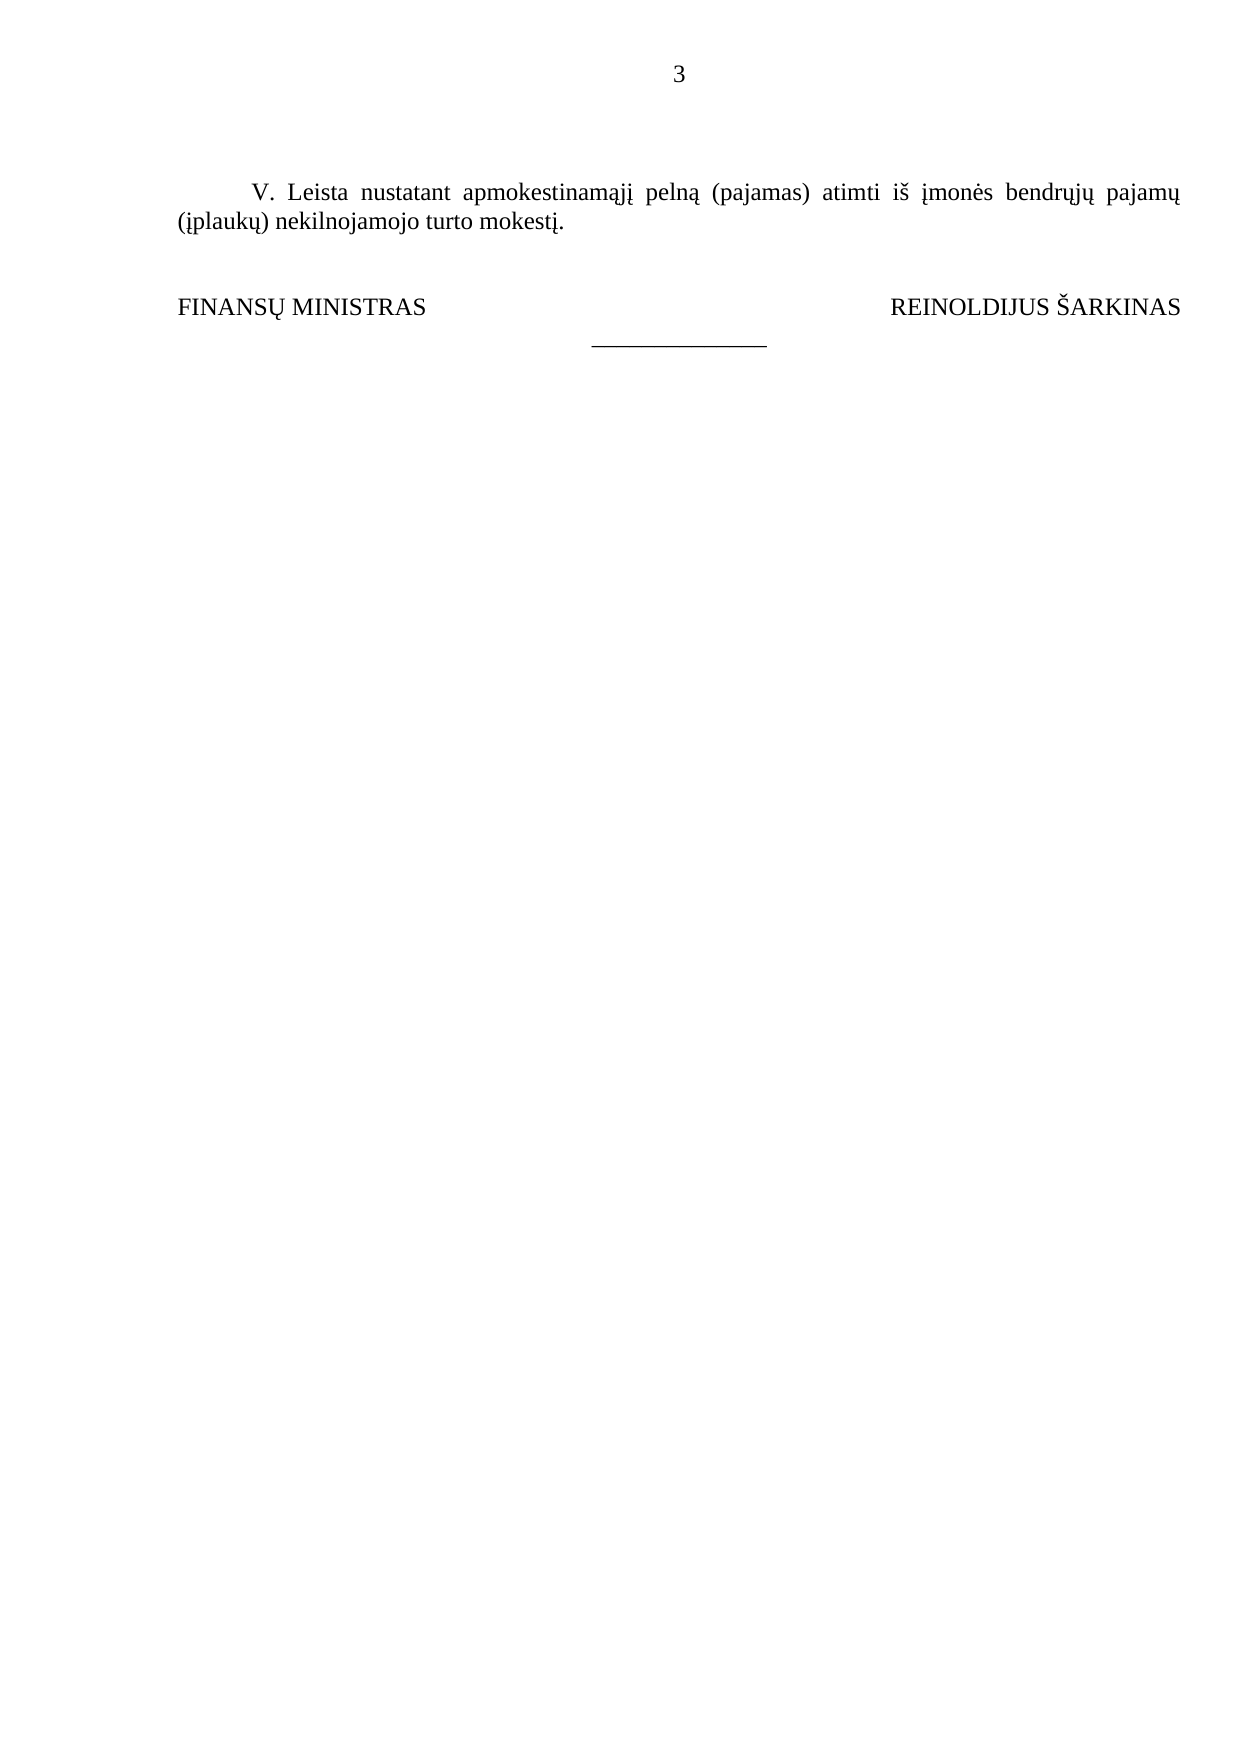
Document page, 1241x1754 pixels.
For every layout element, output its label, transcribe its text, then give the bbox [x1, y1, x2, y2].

text ______________ [177, 321, 1181, 350]
text FINANSŲ MINISTRAS REINOLDIJUS ŠARKINAS [177, 292, 1181, 321]
text V. Leista nustatant apmokestinamąjį pelną (pajamas) atimti iš įmonės bendrųjų pajamų (įplaukų) nekilnojamojo turto mokestį. [177, 177, 1181, 235]
